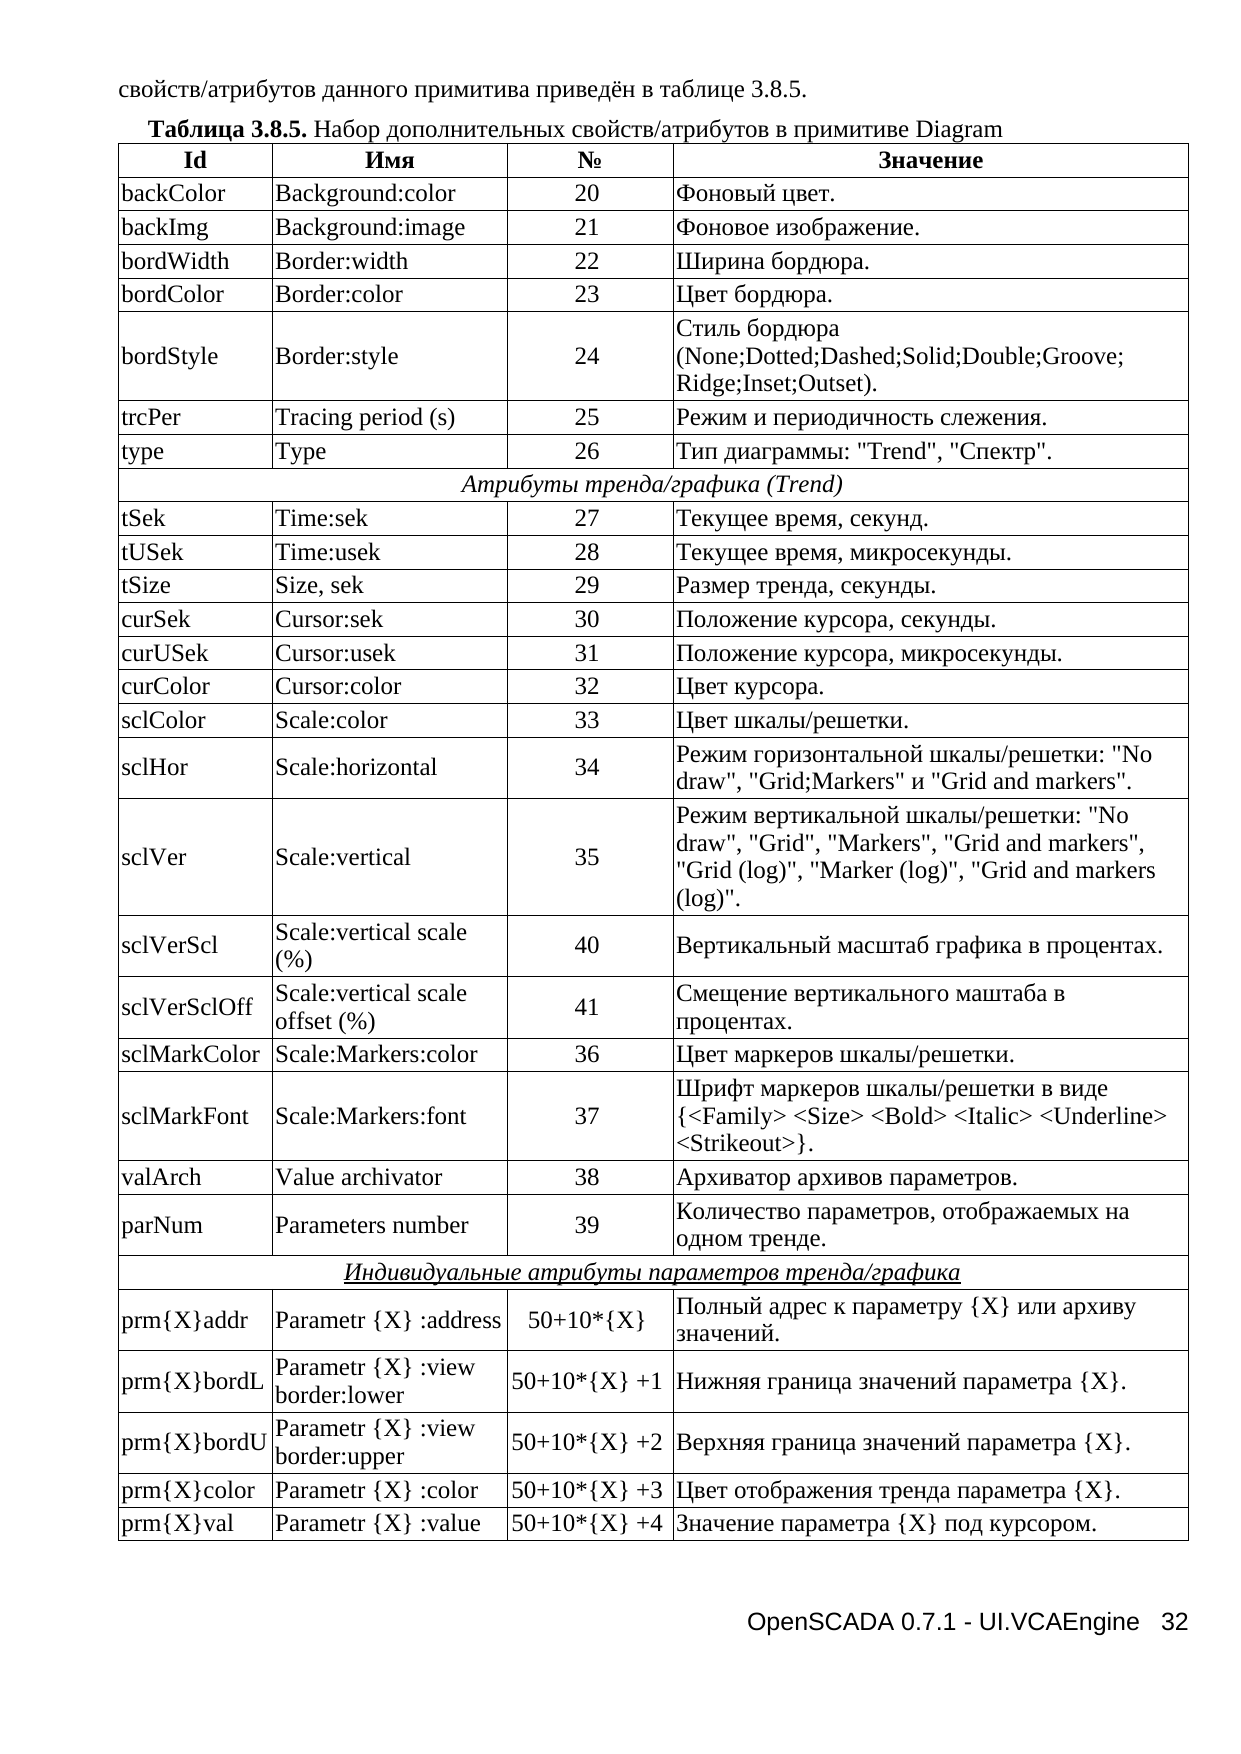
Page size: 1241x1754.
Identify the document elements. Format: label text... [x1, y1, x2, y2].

table_cell Parameters number [273, 1195, 507, 1255]
table_cell prm{X}addr [119, 1290, 272, 1350]
table_cell 24 [508, 312, 673, 400]
table_cell Scale:vertical scale offset (%) [273, 977, 507, 1037]
table_cell Border:color [273, 279, 507, 311]
table_cell Цвет бордюра. [674, 279, 1188, 311]
table_cell 39 [508, 1195, 673, 1255]
table_cell Вертикальный масштаб графика в процентах. [674, 916, 1188, 976]
table_cell Border:width [273, 245, 507, 277]
table_cell Parametr {X} :view border:lower [273, 1351, 507, 1412]
table_cell Цвет курсора. [674, 670, 1188, 703]
table_cell 36 [508, 1039, 673, 1071]
table_cell 25 [508, 401, 673, 434]
table_cell Time:usek [273, 536, 507, 568]
table_cell Архиватор архивов параметров. [674, 1161, 1188, 1194]
table_cell prm{X}bordL [119, 1351, 272, 1412]
table_cell Parametr {X} :color [273, 1474, 507, 1507]
table_cell Time:sek [273, 502, 507, 535]
table_cell Parametr {X} :address [273, 1290, 507, 1350]
table_cell 50+10*{X} +4 [508, 1508, 673, 1540]
table_cell trcPer [119, 401, 272, 434]
table_cell bordColor [119, 279, 272, 311]
table_cell 29 [508, 570, 673, 602]
table_cell Положение курсора, микросекунды. [674, 637, 1188, 669]
table_cell 23 [508, 279, 673, 311]
table_cell 50+10*{X} +3 [508, 1474, 673, 1507]
table_cell Cursor:color [273, 670, 507, 703]
table_cell prm{X}val [119, 1508, 272, 1540]
table_cell sclMarkColor [119, 1039, 272, 1071]
table_cell Нижняя граница значений параметра {X}. [674, 1351, 1188, 1412]
table_cell backImg [119, 211, 272, 244]
table_cell sclVerSclOff [119, 977, 272, 1037]
table_cell bordStyle [119, 312, 272, 400]
table_cell Количество параметров, отображаемых на одном тренде. [674, 1195, 1188, 1255]
table_cell Атрибуты тренда/графика (Trend) [119, 469, 1188, 501]
table_cell Cursor:usek [273, 637, 507, 669]
table_cell Размер тренда, секунды. [674, 570, 1188, 602]
table_cell Parametr {X} :value [273, 1508, 507, 1540]
table_cell Индивидуальные атрибуты параметров тренда/графика [119, 1256, 1188, 1289]
table_cell 22 [508, 245, 673, 277]
table_cell backColor [119, 178, 272, 210]
table_header № [508, 144, 673, 177]
table_cell type [119, 435, 272, 467]
table_cell 26 [508, 435, 673, 467]
table_cell tUSek [119, 536, 272, 568]
table_cell Фоновое изображение. [674, 211, 1188, 244]
table_cell 34 [508, 738, 673, 798]
table_cell sclMarkFont [119, 1072, 272, 1160]
table_cell 28 [508, 536, 673, 568]
table_cell 50+10*{X} +1 [508, 1351, 673, 1412]
table_cell Parametr {X} :view border:upper [273, 1413, 507, 1473]
table_cell Верхняя граница значений параметра {X}. [674, 1413, 1188, 1473]
table_cell 31 [508, 637, 673, 669]
table_cell Текущее время, секунд. [674, 502, 1188, 535]
table_cell 20 [508, 178, 673, 210]
table_cell Scale:Markers:color [273, 1039, 507, 1071]
table_cell Scale:color [273, 704, 507, 737]
table_cell Положение курсора, секунды. [674, 603, 1188, 636]
table_cell curUSek [119, 637, 272, 669]
table_cell Scale:vertical scale (%) [273, 916, 507, 976]
table_cell Фоновый цвет. [674, 178, 1188, 210]
table_header Id [119, 144, 272, 177]
table_cell 41 [508, 977, 673, 1037]
table_cell Режим вертикальной шкалы/решетки: "No draw", "Grid", "Markers", "Grid and markers", "Grid (log)", "Marker (log)", "Grid and markers (log)". [674, 799, 1188, 915]
table_cell Scale:vertical [273, 799, 507, 915]
table_cell Ширина бордюра. [674, 245, 1188, 277]
list Таблица 3.8.5. Набор дополнительных свойств/атрибутов в примитиве Diagram [118, 115, 1188, 143]
table_cell sclVerScl [119, 916, 272, 976]
table_cell 27 [508, 502, 673, 535]
table_header Имя [273, 144, 507, 177]
table_cell 32 [508, 670, 673, 703]
table_cell prm{X}color [119, 1474, 272, 1507]
table_cell 35 [508, 799, 673, 915]
table_cell Tracing period (s) [273, 401, 507, 434]
table_cell Полный адрес к параметру {X} или архиву значений. [674, 1290, 1188, 1350]
table_cell sclColor [119, 704, 272, 737]
table_cell Background:color [273, 178, 507, 210]
table_cell 50+10*{X} +2 [508, 1413, 673, 1473]
table_cell Значение параметра {X} под курсором. [674, 1508, 1188, 1540]
table_cell parNum [119, 1195, 272, 1255]
table_cell curColor [119, 670, 272, 703]
table_cell Value archivator [273, 1161, 507, 1194]
table_cell Background:image [273, 211, 507, 244]
table_header Значение [674, 144, 1188, 177]
table_cell 21 [508, 211, 673, 244]
table_cell sclVer [119, 799, 272, 915]
table_cell Size, sek [273, 570, 507, 602]
table_cell 33 [508, 704, 673, 737]
table_cell tSize [119, 570, 272, 602]
table_cell Цвет отображения тренда параметра {X}. [674, 1474, 1188, 1507]
text свойств/атрибутов данного примитива приведён в таблице 3.8.5. [118, 75, 1188, 103]
table_cell Режим и периодичность слежения. [674, 401, 1188, 434]
table_cell Цвет шкалы/решетки. [674, 704, 1188, 737]
table_cell bordWidth [119, 245, 272, 277]
table_cell 40 [508, 916, 673, 976]
table_cell 50+10*{X} [508, 1290, 673, 1350]
table_cell Режим горизонтальной шкалы/решетки: "No draw", "Grid;Markers" и "Grid and markers". [674, 738, 1188, 798]
table_cell Смещение вертикального маштаба в процентах. [674, 977, 1188, 1037]
table_cell 38 [508, 1161, 673, 1194]
table_cell prm{X}bordU [119, 1413, 272, 1473]
table_cell Cursor:sek [273, 603, 507, 636]
table_cell 30 [508, 603, 673, 636]
table_cell Текущее время, микросекунды. [674, 536, 1188, 568]
table_cell Type [273, 435, 507, 467]
table_cell 37 [508, 1072, 673, 1160]
table_cell sclHor [119, 738, 272, 798]
table_cell Border:style [273, 312, 507, 400]
table_cell tSek [119, 502, 272, 535]
table_cell Шрифт маркеров шкалы/решетки в виде {<Family> <Size> <Bold> <Italic> <Underline> <Strikeout>}. [674, 1072, 1188, 1160]
table_cell valArch [119, 1161, 272, 1194]
table_cell Цвет маркеров шкалы/решетки. [674, 1039, 1188, 1071]
table_cell Scale:Markers:font [273, 1072, 507, 1160]
table_cell curSek [119, 603, 272, 636]
table_cell Стиль бордюра (None;Dotted;Dashed;Solid;Double;Groove; Ridge;Inset;Outset). [674, 312, 1188, 400]
table_cell Тип диаграммы: "Trend", "Спектр". [674, 435, 1188, 467]
table_cell Scale:horizontal [273, 738, 507, 798]
